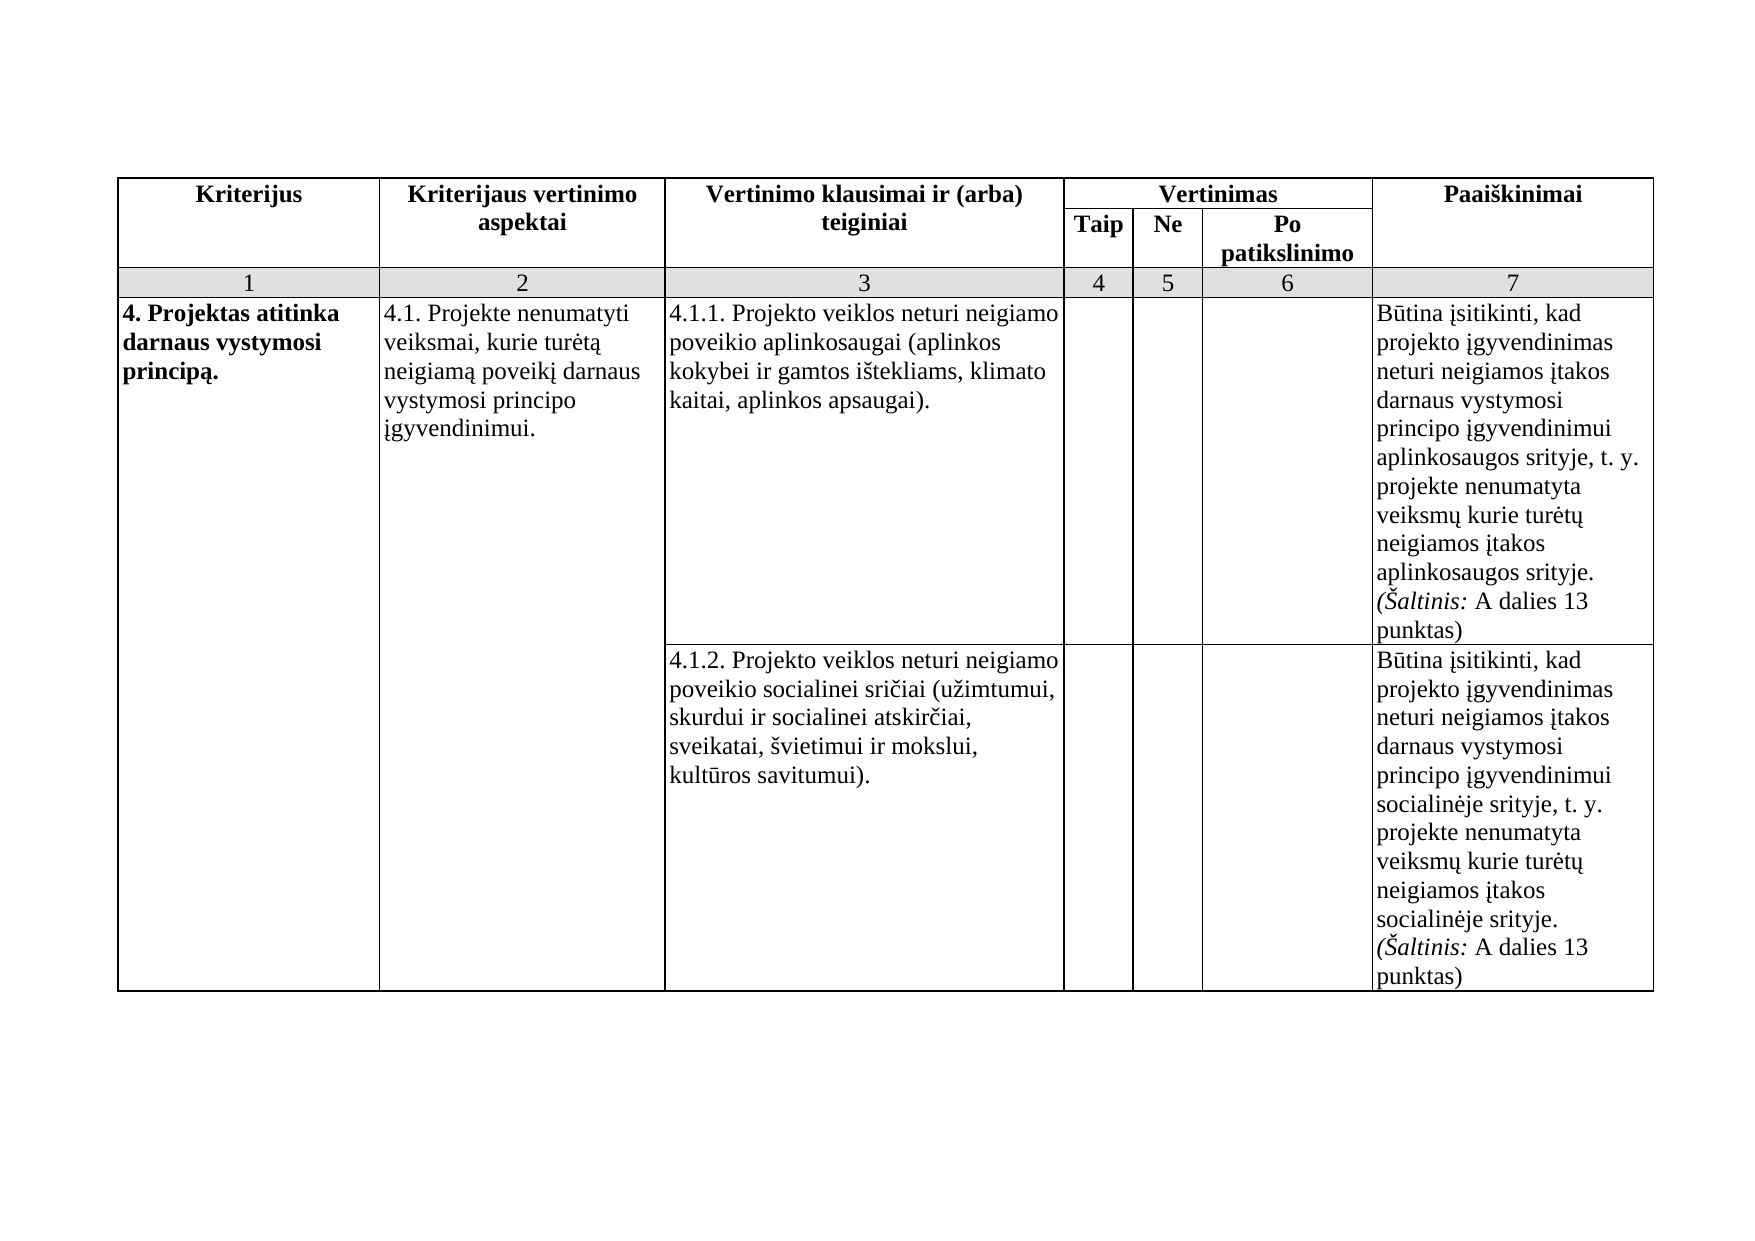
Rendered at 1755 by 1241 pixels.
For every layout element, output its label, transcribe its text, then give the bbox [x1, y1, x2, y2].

table_cell [1134, 298, 1202, 643]
table_cell 4 [1065, 268, 1132, 297]
table_cell 1 [119, 268, 379, 297]
table_cell Taip [1065, 209, 1132, 267]
table_cell [1203, 298, 1372, 643]
table_cell 2 [380, 268, 664, 297]
table_cell Ne [1134, 209, 1202, 267]
table_cell 4. Projektas atitinka darnaus vystymosi principą. [119, 298, 379, 990]
table_cell 7 [1373, 268, 1653, 297]
table_cell [1065, 645, 1132, 990]
table_cell [1065, 298, 1132, 643]
table_cell 5 [1134, 268, 1202, 297]
table_cell 6 [1203, 268, 1372, 297]
table_header Vertinimo klausimai ir (arba) teiginiai [666, 179, 1063, 267]
table_cell Būtina įsitikinti, kad projekto įgyvendinimas neturi neigiamos įtakos darnaus vystymosi principo įgyvendinimui socialinėje srityje, t. y. projekte nenumatyta veiksmų kurie turėtų neigiamos įtakos socialinėje srityje. (Šaltinis: A dalies 13 punktas) [1373, 645, 1653, 990]
table_cell 4.1.2. Projekto veiklos neturi neigiamo poveikio socialinei sričiai (užimtumui, skurdui ir socialinei atskirčiai, sveikatai, švietimui ir mokslui, kultūros savitumui). [666, 645, 1063, 990]
table_header Kriterijus [119, 179, 379, 267]
table_cell Būtina įsitikinti, kad projekto įgyvendinimas neturi neigiamos įtakos darnaus vystymosi principo įgyvendinimui aplinkosaugos srityje, t. y. projekte nenumatyta veiksmų kurie turėtų neigiamos įtakos aplinkosaugos srityje. (Šaltinis: A dalies 13 punktas) [1373, 298, 1653, 643]
table_header Paaiškinimai [1373, 179, 1653, 267]
table_cell [1203, 645, 1372, 990]
table_cell 3 [666, 268, 1063, 297]
table_cell Po patikslinimo [1203, 209, 1372, 267]
table_header Kriterijaus vertinimo aspektai [380, 179, 664, 267]
table_header Vertinimas [1065, 179, 1372, 207]
table_cell 4.1. Projekte nenumatyti veiksmai, kurie turėtą neigiamą poveikį darnaus vystymosi principo įgyvendinimui. [380, 298, 664, 990]
table_cell 4.1.1. Projekto veiklos neturi neigiamo poveikio aplinkosaugai (aplinkos kokybei ir gamtos ištekliams, klimato kaitai, aplinkos apsaugai). [666, 298, 1063, 643]
table_cell [1134, 645, 1202, 990]
